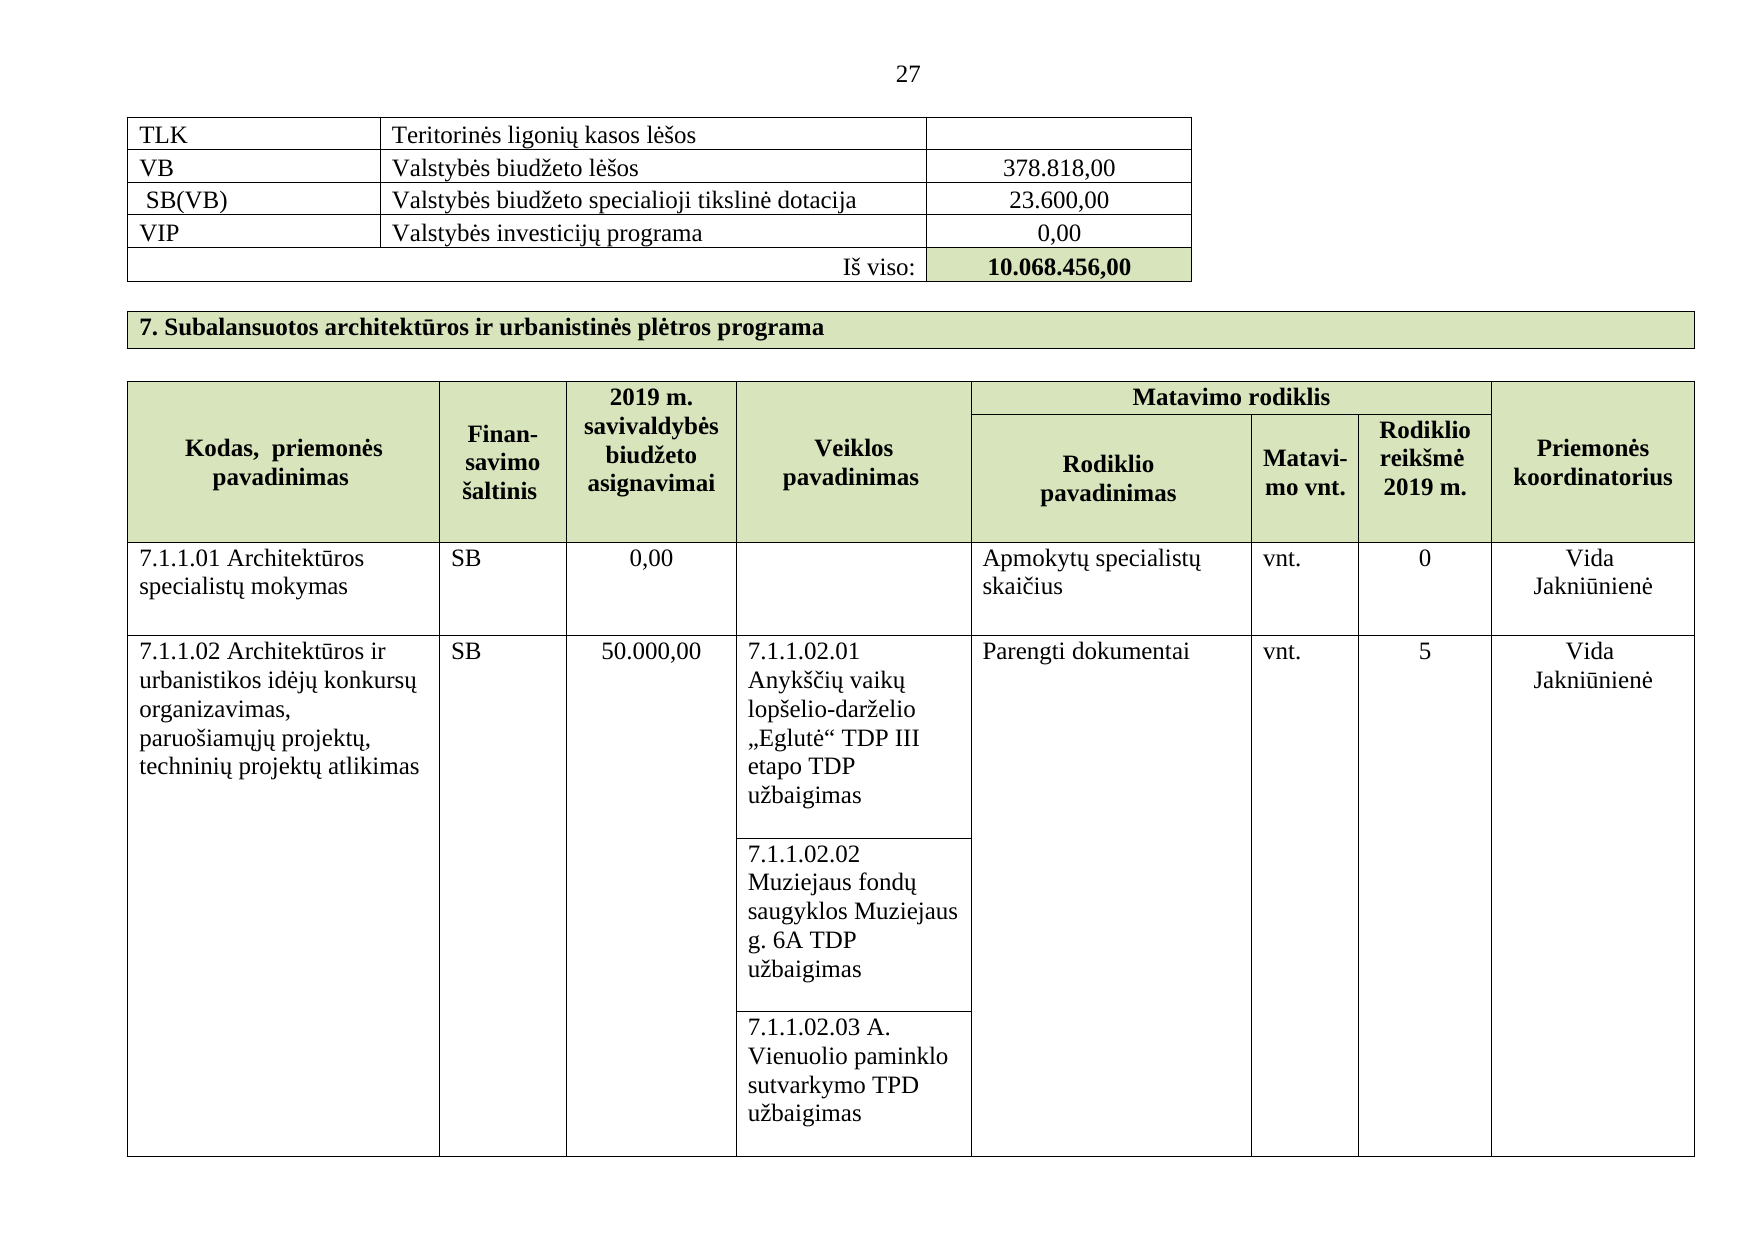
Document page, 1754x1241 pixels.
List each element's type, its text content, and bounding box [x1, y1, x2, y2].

table_cell Rodiklio reikšmė 2019 m. [1359, 415, 1491, 542]
table_cell [737, 543, 971, 635]
table_cell 378.818,00 [927, 150, 1191, 182]
table_cell [736, 349, 971, 381]
table_cell Veiklos pavadinimas [737, 382, 971, 542]
table_cell Valstybės biudžeto specialioji tikslinė dotacija [381, 183, 926, 214]
table_cell 0 [1359, 543, 1491, 635]
table_cell Finan- savimo šaltinis [440, 382, 566, 542]
table_cell Iš viso: [128, 248, 926, 281]
table_cell VB [128, 150, 380, 182]
table_cell Apmokytų specialistų skaičius [972, 543, 1251, 635]
table_cell [128, 349, 439, 381]
table_cell Vida Jakniūnienė [1492, 636, 1694, 1156]
table_cell 2019 m. savivaldybės biudžeto asignavimai [567, 382, 736, 542]
table_cell Parengti dokumentai [972, 636, 1251, 1156]
table_cell [566, 349, 736, 381]
table_cell [1252, 349, 1359, 381]
table_cell Kodas, priemonės pavadinimas [128, 382, 439, 542]
table_cell 7.1.1.02.01 Anykščių vaikų lopšelio-darželio „Eglutė“ TDP III etapo TDP užbaigimas [737, 636, 971, 838]
table_cell 7.1.1.01 Architektūros specialistų mokymas [128, 543, 439, 635]
table_cell Valstybės biudžeto lėšos [381, 150, 926, 182]
table_cell Matavimo rodiklis [972, 382, 1491, 414]
table_cell vnt. [1252, 543, 1358, 635]
table_cell 0,00 [927, 215, 1191, 247]
table_cell [1359, 349, 1491, 381]
table_cell Matavi-mo vnt. [1252, 415, 1358, 542]
table_cell Vida Jakniūnienė [1492, 543, 1694, 635]
table_cell [971, 349, 1252, 381]
table_cell 10.068.456,00 [927, 248, 1191, 281]
table_cell 50.000,00 [567, 636, 736, 1156]
table_cell [927, 118, 1191, 149]
table_cell Teritorinės ligonių kasos lėšos [381, 118, 926, 149]
table_cell VIP [128, 215, 380, 247]
table_cell 5 [1359, 636, 1491, 1156]
table_cell vnt. [1252, 636, 1358, 1156]
table_cell Priemonės koordinatorius [1492, 382, 1694, 542]
table_cell 7.1.1.02.03 A. Vienuolio paminklo sutvarkymo TPD užbaigimas [737, 1012, 971, 1156]
table_cell Valstybės investicijų programa [381, 215, 926, 247]
table_cell SB(VB) [128, 183, 380, 214]
table_cell TLK [128, 118, 380, 149]
table_cell 7.1.1.02 Architektūros ir urbanistikos idėjų konkursų organizavimas, paruošiamųjų projektų, techninių projektų atlikimas [128, 636, 439, 1156]
table_cell 23.600,00 [927, 183, 1191, 214]
table_cell 0,00 [567, 543, 736, 635]
table_cell SB [440, 543, 566, 635]
table_cell [1491, 349, 1694, 381]
table_cell [440, 349, 566, 381]
table_cell Rodiklio pavadinimas [972, 415, 1251, 542]
table_cell 7.1.1.02.02 Muziejaus fondų saugyklos Muziejaus g. 6A TDP užbaigimas [737, 839, 971, 1011]
table_cell SB [440, 636, 566, 1156]
table_header 7. Subalansuotos architektūros ir urbanistinės plėtros programa [128, 312, 1694, 348]
